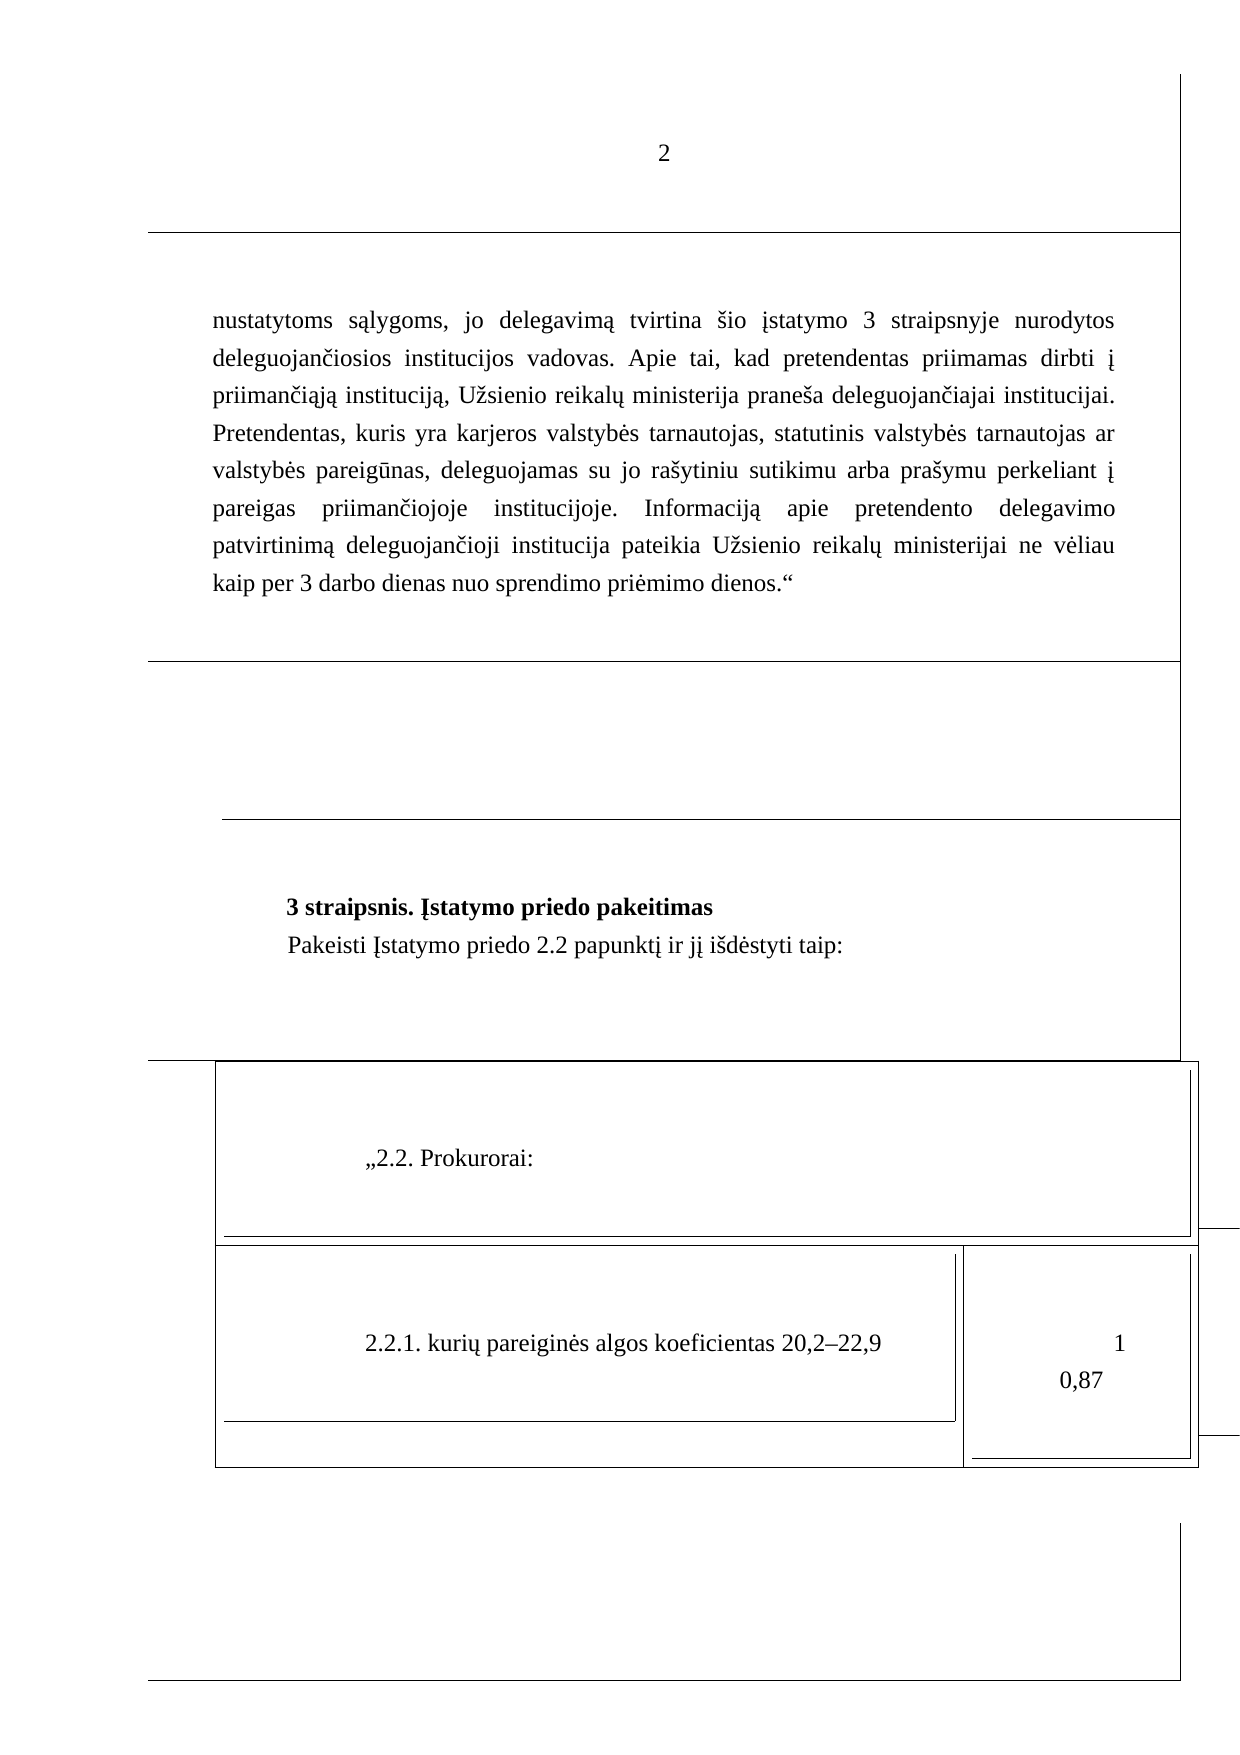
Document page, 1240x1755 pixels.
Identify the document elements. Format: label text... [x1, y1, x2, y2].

table_header [1234, 1229, 1240, 1245]
table_cell [1199, 1245, 1240, 1435]
table_header „2.2. Prokurorai: [216, 1062, 1198, 1245]
table_header [1234, 1061, 1240, 1228]
text nustatytoms sąlygoms, jo delegavimą tvirtina šio įstatymo 3 straipsnyje nurodytos deleguojančiosios institucijos vadovas. Apie tai, kad pretendentas priimamas dirbti į priimančiąją instituciją, Užsienio reikalų ministerija praneša deleguojančiajai institucijai. Pretendentas, kuris yra karjeros valstybės tarnautojas, statutinis valstybės tarnautojas ar valstybės pareigūnas, deleguojamas su jo rašytiniu sutikimu arba prašymu perkeliant į pareigas priimančiojoje institucijoje. Informaciją apie pretendento delegavimo patvirtinimą deleguojančioji institucija pateikia Užsienio reikalų ministerijai ne vėliau kaip per 3 darbo dienas nuo sprendimo priėmimo dienos.“ [148, 232, 1180, 661]
table_header [1199, 1061, 1234, 1228]
table_cell 10,87 [964, 1246, 1198, 1467]
table_cell [1199, 1436, 1240, 1467]
table_cell 2.2.1. kurių pareiginės algos koeficientas 20,2–22,9 [216, 1246, 963, 1467]
table_header [1199, 1229, 1234, 1245]
text 3 straipsnis. Įstatymo priedo pakeitimas [148, 819, 1180, 921]
text Pakeisti Įstatymo priedo 2.2 papunktį ir jį išdėstyti taip: [148, 921, 1180, 958]
